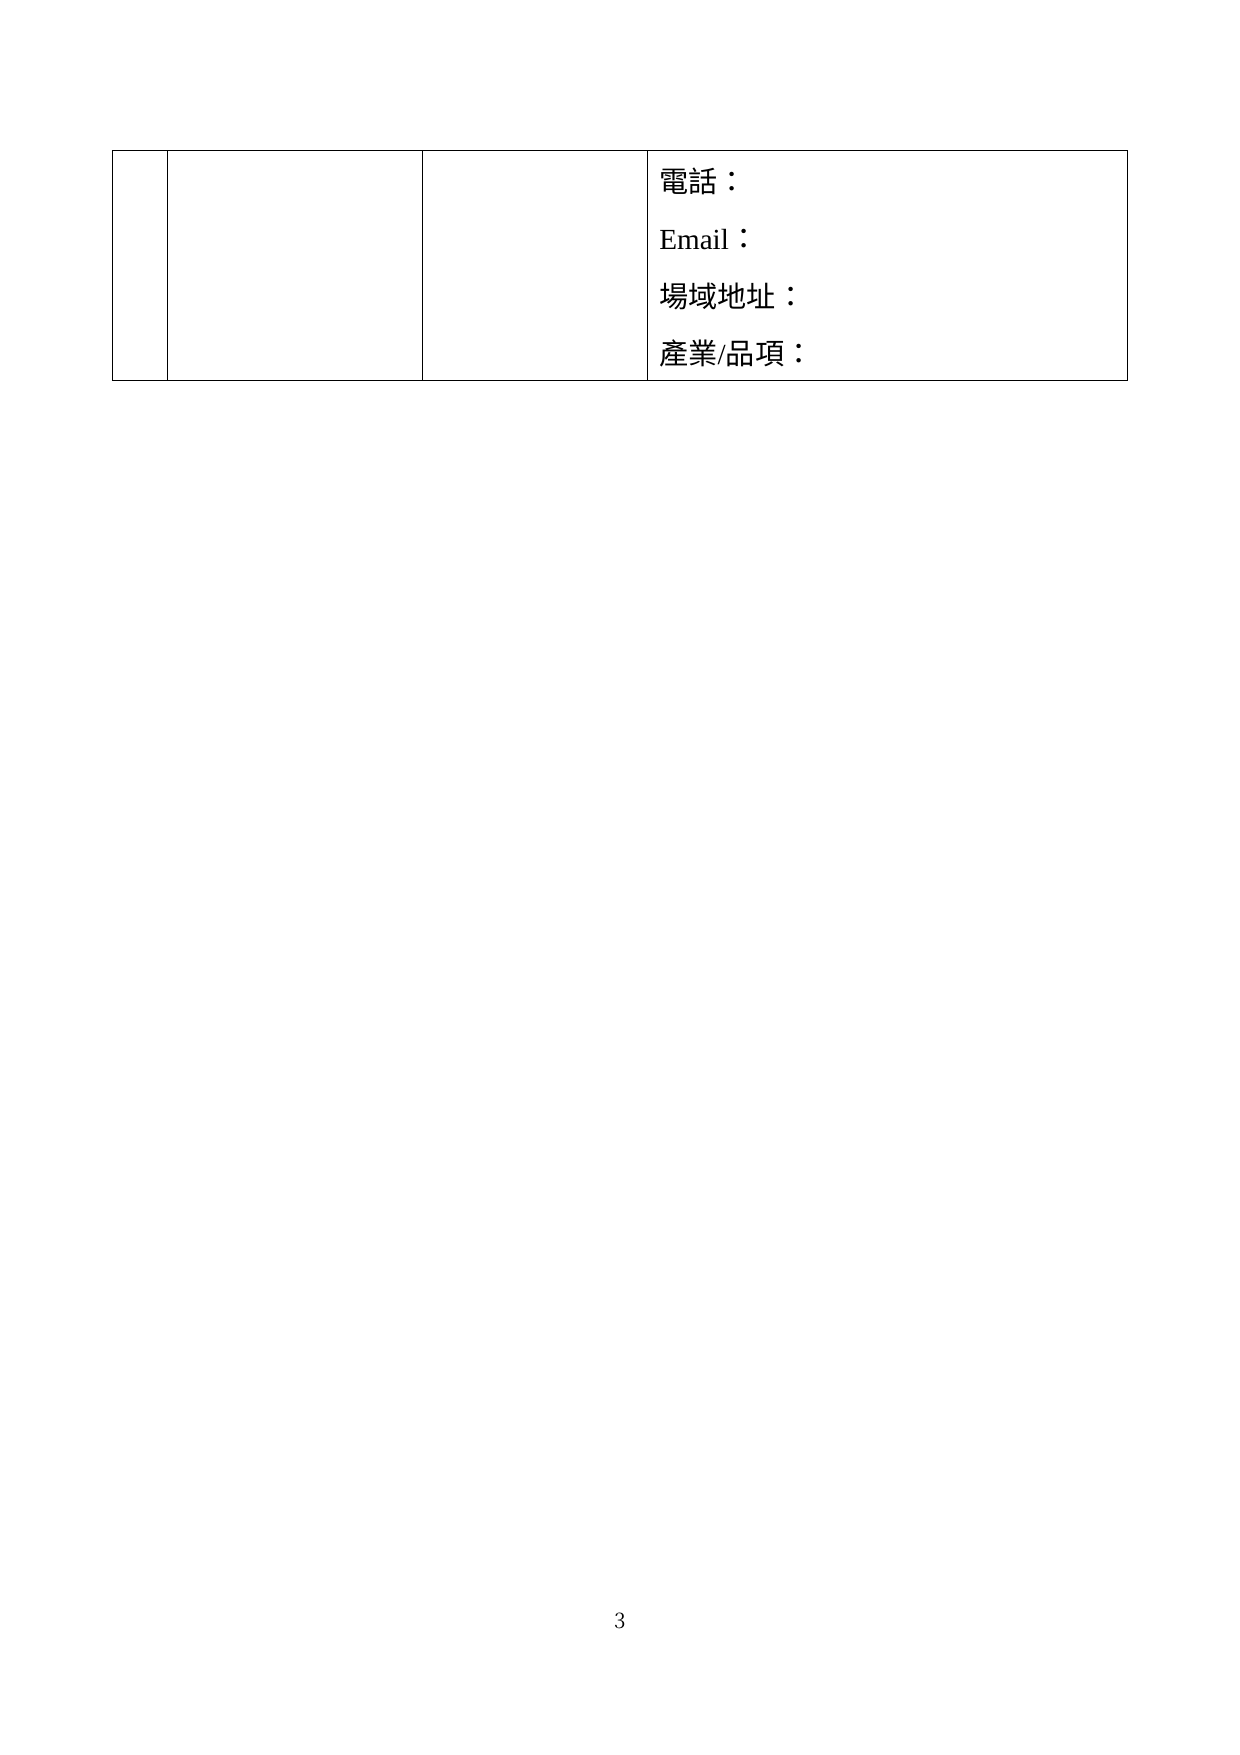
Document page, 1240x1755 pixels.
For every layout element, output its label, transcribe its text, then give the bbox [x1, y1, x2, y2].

table_cell 電話： Email： 場域地址： 產業/品項： [648, 151, 1127, 380]
table_cell [113, 151, 167, 380]
table_cell [168, 151, 422, 380]
table_cell [423, 151, 647, 380]
